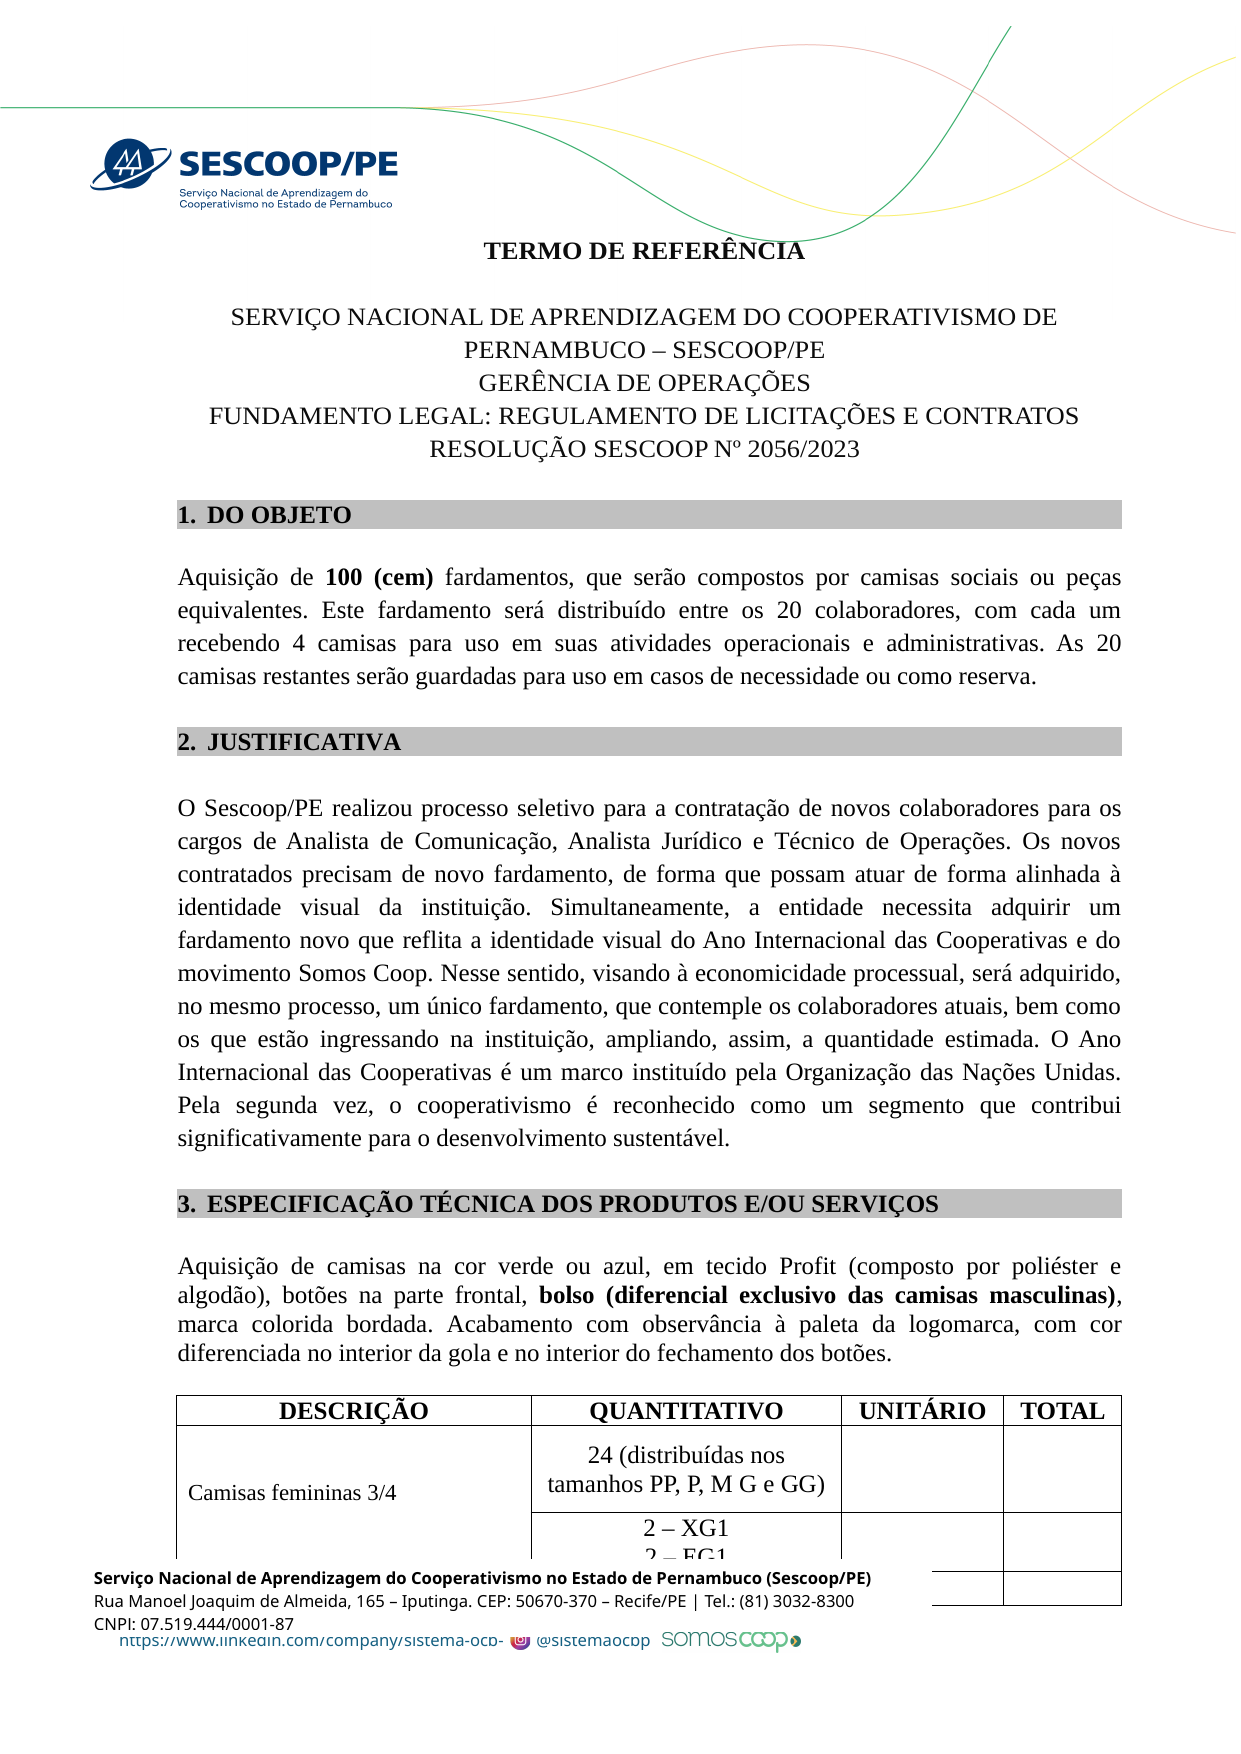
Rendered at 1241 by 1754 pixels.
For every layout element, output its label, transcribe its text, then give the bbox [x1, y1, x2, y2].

table_cell [842, 1513, 1003, 1571]
table_header QUANTITATIVO [532, 1396, 841, 1425]
table_cell 24 (distribuídas nos tamanhos PP, P, M G e GG) [532, 1426, 841, 1512]
table_cell [842, 1426, 1003, 1512]
text Aquisição de 100 (cem) fardamentos, que serão compostos por camisas sociais ou peças equivalentes. Este fardamento será distribuído entre os 20 colaboradores, com cada um recebendo 4 camisas para uso em suas atividades operacionais e administrativas. As 20 camisas restantes serão guardadas para uso em casos de necessidade ou como reserva. [177, 562, 1122, 690]
table_cell 2 – XG1 2 – EG1 [532, 1513, 841, 1559]
table_header UNITÁRIO [842, 1396, 1003, 1425]
list DO OBJETO [177, 500, 1122, 529]
text SERVIÇO NACIONAL DE APRENDIZAGEM DO COOPERATIVISMO DE PERNAMBUCO – SESCOOP/PE [177, 322, 1112, 364]
text RESOLUÇÃO SESCOOP Nº 2056/2023 [177, 434, 1112, 463]
table_cell [1004, 1426, 1121, 1512]
list JUSTIFICATIVA [177, 727, 1122, 756]
table_cell Camisas femininas 3/4 [177, 1426, 531, 1559]
list ESPECIFICAÇÃO TÉCNICA DOS PRODUTOS E/OU SERVIÇOS [177, 1189, 1122, 1218]
table_header TOTAL [1004, 1396, 1121, 1425]
table_header DESCRIÇÃO [177, 1396, 531, 1425]
text FUNDAMENTO LEGAL: REGULAMENTO DE LICITAÇÕES E CONTRATOS [177, 401, 1112, 430]
table_cell [1004, 1513, 1121, 1571]
table_cell [1004, 1572, 1121, 1605]
table_cell [932, 1572, 1003, 1605]
text Aquisição de camisas na cor verde ou azul, em tecido Profit (composto por poliéster e algodão), botões na parte frontal, bolso (diferencial exclusivo das camisas masculinas), marca colorida bordada. Acabamento com observância à paleta da logomarca, com cor diferenciada no interior da gola e no interior do fechamento dos botões. [177, 1251, 1122, 1366]
text O Sescoop/PE realizou processo seletivo para a contratação de novos colaboradores para os cargos de Analista de Comunicação, Analista Jurídico e Técnico de Operações. Os novos contratados precisam de novo fardamento, de forma que possam atuar de forma alinhada à identidade visual da instituição. Simultaneamente, a entidade necessita adquirir um fardamento novo que reflita a identidade visual do Ano Internacional das Cooperativas e do movimento Somos Coop. Nesse sentido, visando à economicidade processual, será adquirido, no mesmo processo, um único fardamento, que contemple os colaboradores atuais, bem como os que estão ingressando na instituição, ampliando, assim, a quantidade estimada. O Ano Internacional das Cooperativas é um marco instituído pela Organização das Nações Unidas. Pela segunda vez, o cooperativismo é reconhecido como um segmento que contribui significativamente para o desenvolvimento sustentável. [177, 793, 1122, 1152]
text GERÊNCIA DE OPERAÇÕES [177, 368, 1112, 397]
